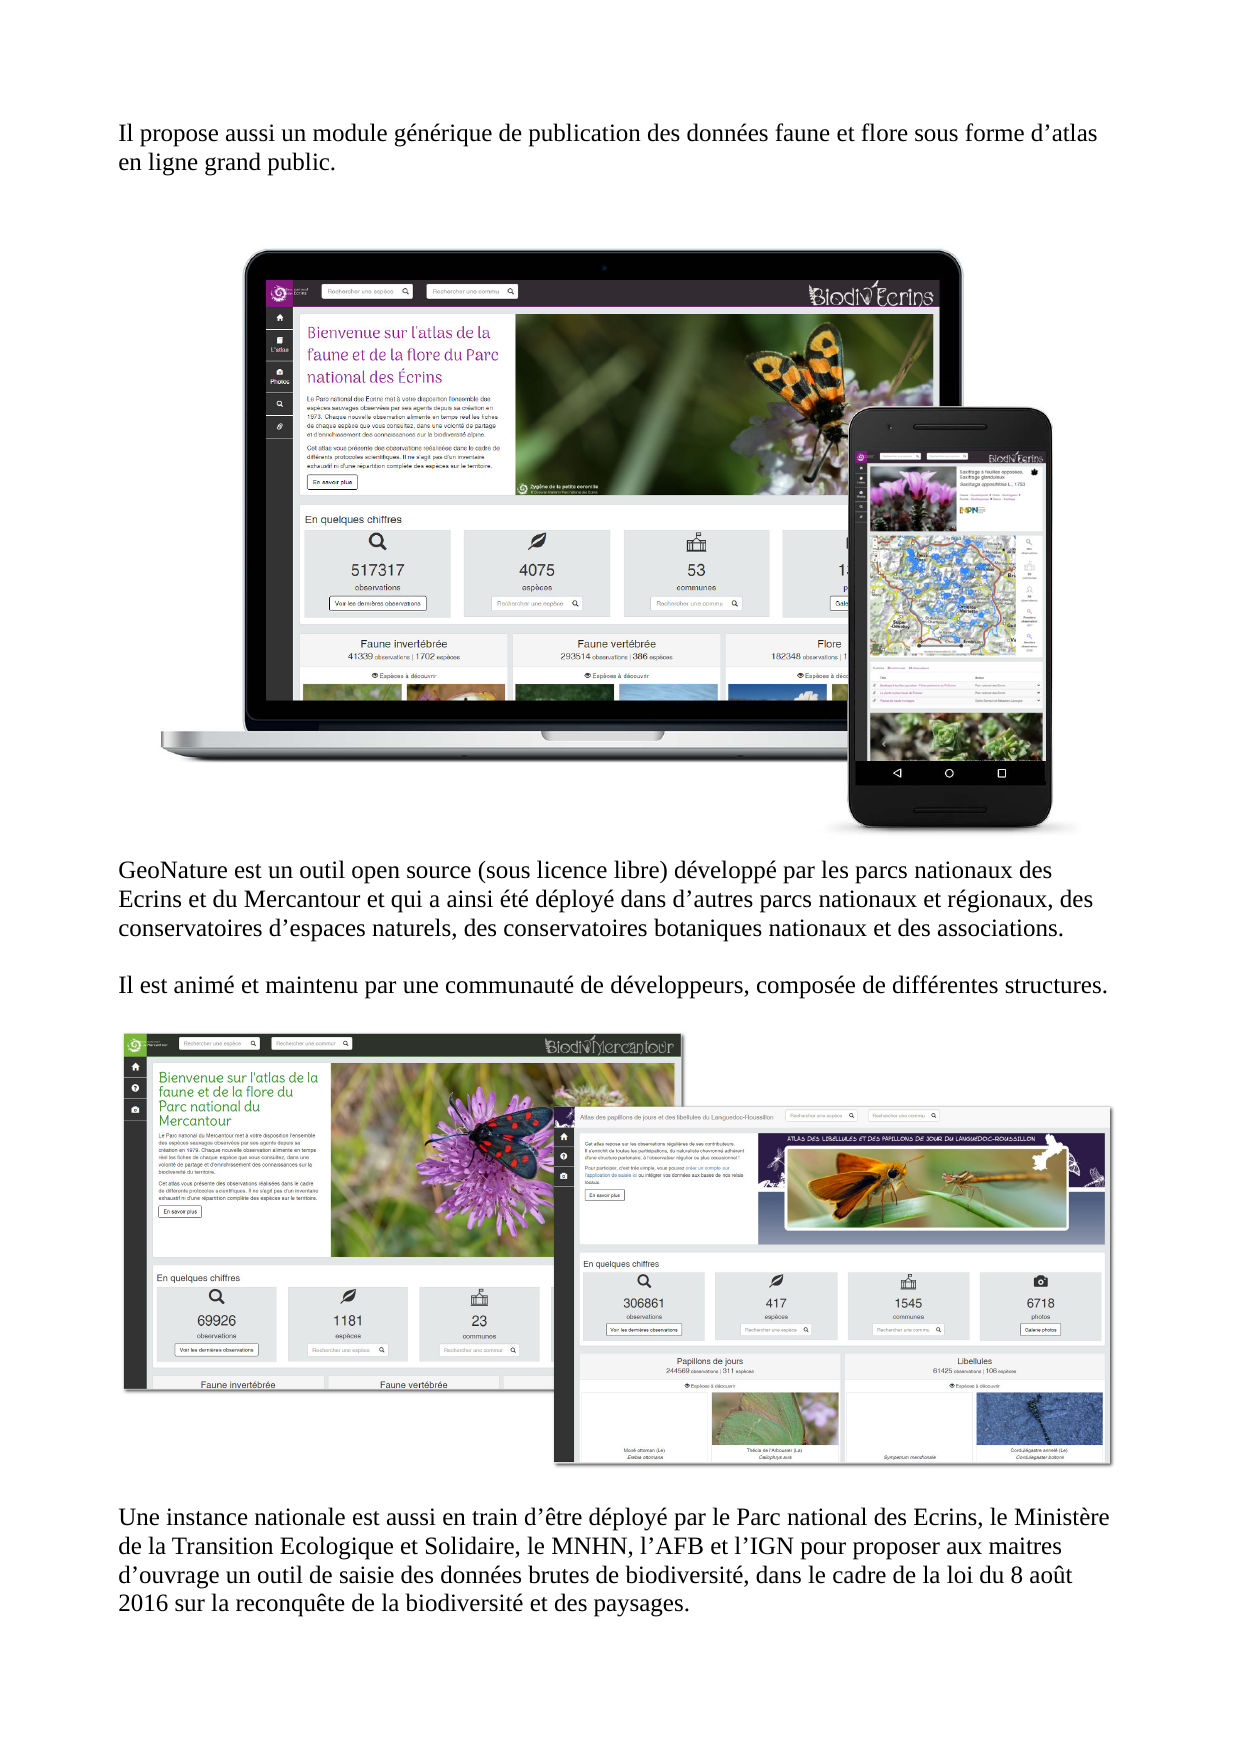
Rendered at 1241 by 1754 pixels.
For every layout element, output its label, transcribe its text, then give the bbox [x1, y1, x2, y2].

text GeoNature est un outil open source (sous licence libre) développé par les parcs nationaux des Ecrins et du Mercantour et qui a ainsi été déployé dans d’autres parcs nationaux et régionaux, des conservatoires d’espaces naturels, des conservatoires botaniques nationaux et des associations. [118, 204, 1122, 942]
text Il propose aussi un module générique de publication des données faune et flore sous forme d’atlas en ligne grand public. [118, 118, 1122, 176]
picture [119, 215, 1124, 856]
text Il est animé et maintenu par une communauté de développeurs, composée de différentes structures. [118, 970, 1122, 999]
picture [118, 1027, 1123, 1474]
text Une instance nationale est aussi en train d’être déployé par le Parc national des Ecrins, le Ministère de la Transition Ecologique et Solidaire, le MNHN, l’AFB et l’IGN pour proposer aux maitres d’ouvrage un outil de saisie des données brutes de biodiversité, dans le cadre de la loi du 8 août 2016 sur la reconquête de la biodiversité et des paysages. [118, 1502, 1122, 1617]
